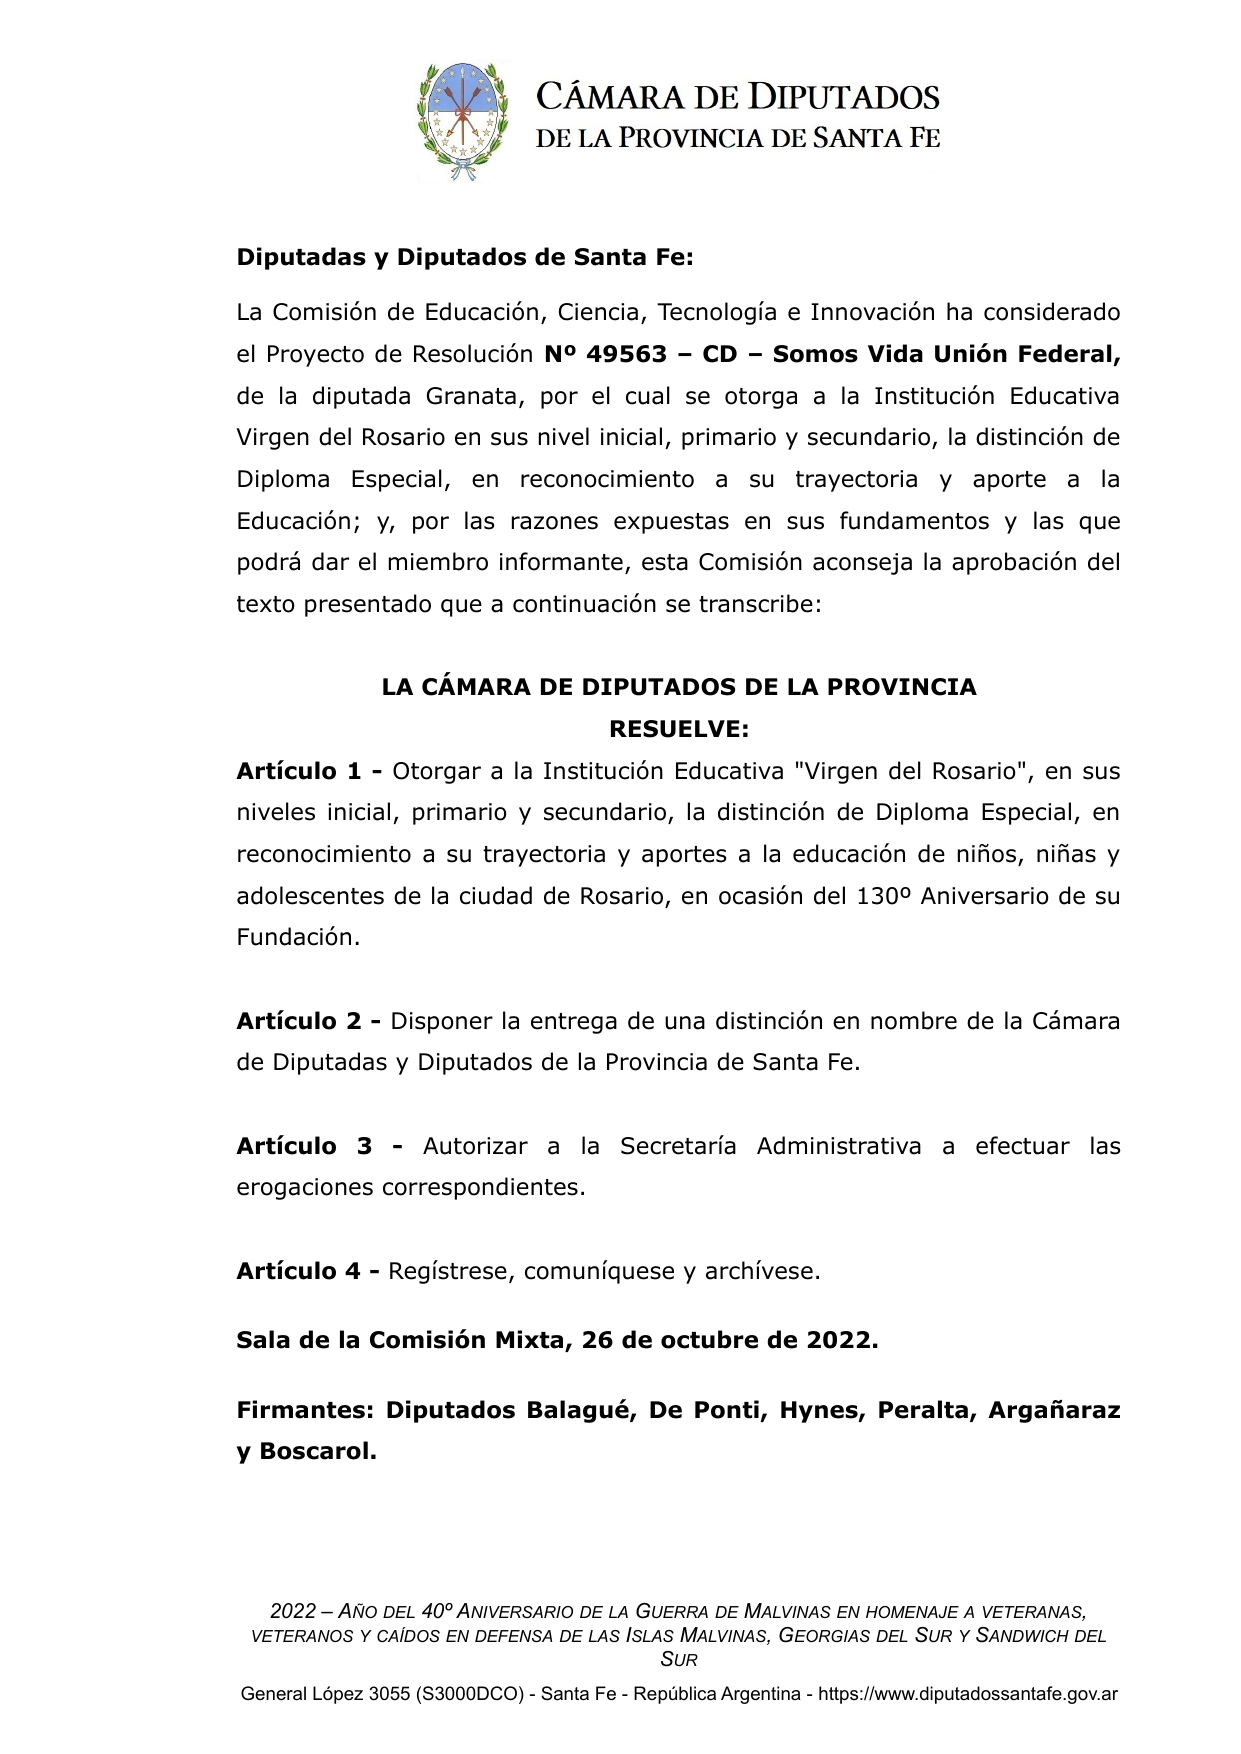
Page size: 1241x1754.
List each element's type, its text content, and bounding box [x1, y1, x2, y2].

text La Comisión de Educación, Ciencia, Tecnología e Innovación ha considerado el Proyecto de Resolución Nº 49563 – CD – Somos Vida Unión Federal, de la diputada Granata, por el cual se otorga a la Institución Educativa Virgen del Rosario en sus nivel inicial, primario y secundario, la distinción de Diploma Especial, en reconocimiento a su trayectoria y aporte a la Educación; y, por las razones expuestas en sus fundamentos y las que podrá dar el miembro informante, esta Comisión aconseja la aprobación del texto presentado que a continuación se transcribe: [236, 298, 1122, 617]
text RESUELVE: [236, 714, 1122, 742]
text Artículo 1 - Otorgar a la Institución Educativa "Virgen del Rosario", en sus niveles inicial, primario y secundario, la distinción de Diploma Especial, en reconocimiento a su trayectoria y aportes a la educación de niños, niñas y adolescentes de la ciudad de Rosario, en ocasión del 130º Aniversario de su Fundación. [236, 756, 1122, 951]
text LA CÁMARA DE DIPUTADOS DE LA PROVINCIA [236, 673, 1122, 701]
text Diputadas y Diputados de Santa Fe: [236, 242, 1122, 270]
text Artículo 3 - Autorizar a la Secretaría Administrativa a efectuar las erogaciones correspondientes. [236, 1131, 1122, 1201]
picture [413, 59, 945, 183]
text Sala de la Comisión Mixta, 26 de octubre de 2022. [236, 1326, 1122, 1353]
text Firmantes: Diputados Balagué, De Ponti, Hynes, Peralta, Argañaraz y Boscarol. [236, 1395, 1122, 1464]
text Artículo 2 - Disponer la entrega de una distinción en nombre de la Cámara de Diputadas y Diputados de la Provincia de Santa Fe. [236, 1006, 1122, 1076]
text Artículo 4 - Regístrese, comuníquese y archívese. [236, 1256, 1122, 1284]
